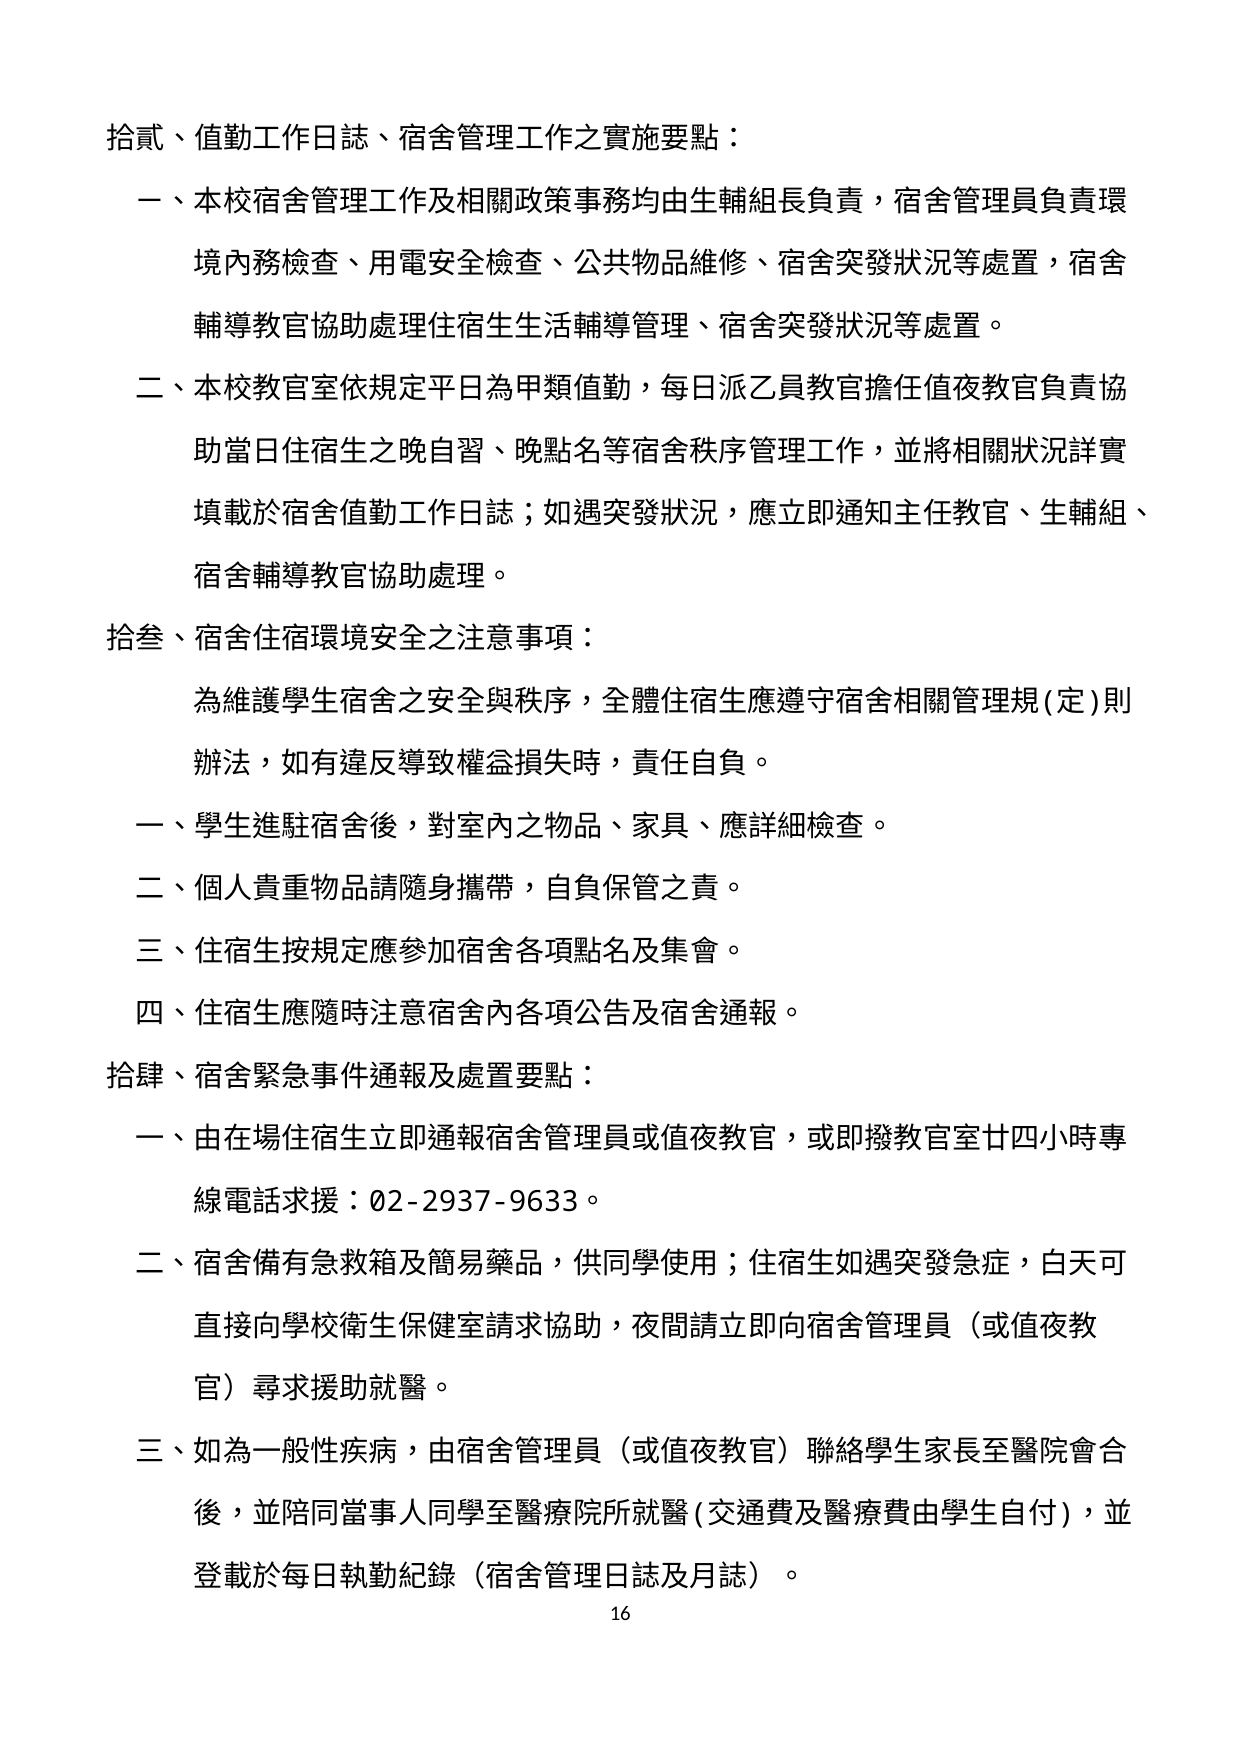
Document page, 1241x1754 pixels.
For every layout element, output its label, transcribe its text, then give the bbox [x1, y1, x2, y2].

text 拾肆、宿舍緊急事件通報及處置要點： [106, 1032, 1134, 1094]
text 三、如為一般性疾病，由宿舍管理員（或值夜教官）聯絡學生家長至醫院會合後，並陪同當事人同學至醫療院所就醫(交通費及醫療費由學生自付)，並登載於每日執勤紀錄（宿舍管理日誌及月誌）。 [135, 1407, 1134, 1594]
text 拾貳、值勤工作日誌、宿舍管理工作之實施要點： [106, 94, 1134, 157]
text 四、住宿生應隨時注意宿舍內各項公告及宿舍通報。 [106, 969, 1134, 1032]
text 一、學生進駐宿舍後，對室內之物品、家具、應詳細檢查。 [106, 782, 1134, 844]
text 三、住宿生按規定應參加宿舍各項點名及集會。 [106, 907, 1134, 969]
text 二、宿舍備有急救箱及簡易藥品，供同學使用；住宿生如遇突發急症，白天可直接向學校衛生保健室請求協助，夜間請立即向宿舍管理員（或值夜教官）尋求援助就醫。 [135, 1219, 1134, 1407]
text ㄧ、本校宿舍管理工作及相關政策事務均由生輔組長負責，宿舍管理員負責環境內務檢查、用電安全檢查、公共物品維修、宿舍突發狀況等處置，宿舍輔導教官協助處理住宿生生活輔導管理、宿舍突發狀況等處置。 [135, 157, 1134, 344]
text 一、由在場住宿生立即通報宿舍管理員或值夜教官，或即撥教官室廿四小時專線電話求援：02-2937-9633。 [135, 1094, 1134, 1219]
text 二、個人貴重物品請隨身攜帶，自負保管之責。 [106, 844, 1134, 907]
text 為維護學生宿舍之安全與秩序，全體住宿生應遵守宿舍相關管理規(定)則辦法，如有違反導致權益損失時，責任自負。 [193, 657, 1134, 782]
text 拾叁、宿舍住宿環境安全之注意事項： [106, 594, 1134, 657]
text 二、本校教官室依規定平日為甲類值勤，每日派乙員教官擔任值夜教官負責協助當日住宿生之晚自習、晚點名等宿舍秩序管理工作，並將相關狀況詳實填載於宿舍值勤工作日誌；如遇突發狀況，應立即通知主任教官、生輔組、宿舍輔導教官協助處理。 [135, 344, 1134, 594]
